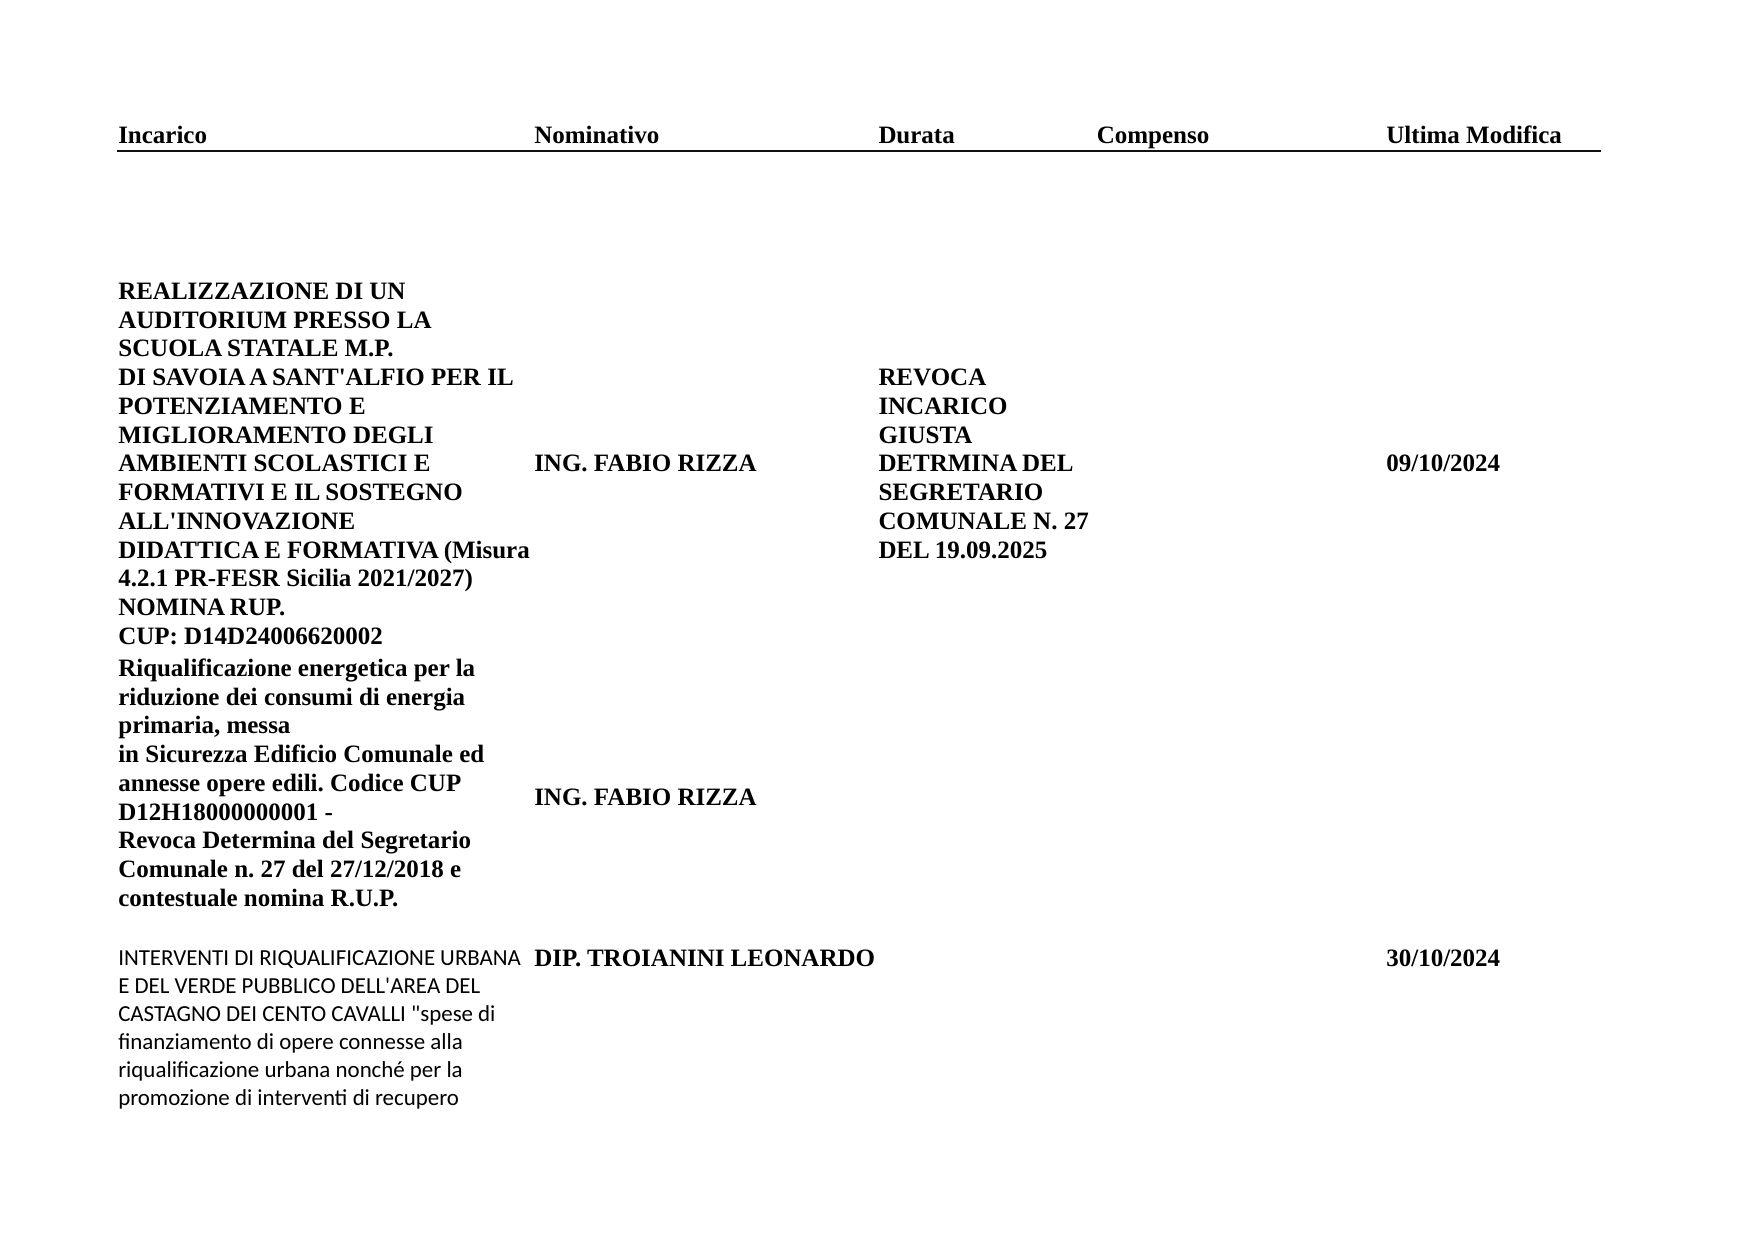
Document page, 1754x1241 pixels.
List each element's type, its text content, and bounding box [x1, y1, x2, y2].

table_header Ultima Modifica [1385, 118, 1601, 150]
table_cell DIP. TROIANINI LEONARDO [533, 942, 877, 1113]
table_cell [1385, 211, 1601, 242]
table_header Durata [877, 118, 1095, 150]
table_cell ING. FABIO RIZZA [533, 651, 877, 942]
table_cell 09/10/2024 [1385, 274, 1601, 651]
table_cell [877, 651, 1095, 942]
table_cell [1095, 942, 1384, 1113]
table_cell [877, 211, 1095, 242]
table_cell [1095, 152, 1384, 211]
table_cell REALIZZAZIONE DI UN AUDITORIUM PRESSO LA SCUOLA STATALE M.P. DI SAVOIA A SANT'ALFIO PER IL POTENZIAMENTO E MIGLIORAMENTO DEGLI AMBIENTI SCOLASTICI E FORMATIVI E IL SOSTEGNO ALL'INNOVAZIONE DIDATTICA E FORMATIVA (Misura 4.2.1 PR-FESR Sicilia 2021/2027) NOMINA RUP. CUP: D14D24006620002 [117, 274, 533, 651]
table_cell [533, 243, 877, 274]
table_cell [1385, 651, 1601, 942]
table_cell ING. FABIO RIZZA [533, 274, 877, 651]
table_cell [117, 243, 533, 274]
table_cell [1385, 152, 1601, 211]
table_cell [877, 243, 1095, 274]
table_cell [1095, 274, 1384, 651]
table_cell [1095, 243, 1384, 274]
table_header Nominativo [533, 118, 877, 150]
table_cell [1095, 211, 1384, 242]
table_cell [533, 152, 877, 211]
table_cell [1095, 651, 1384, 942]
table_cell [877, 152, 1095, 211]
table_cell [1385, 243, 1601, 274]
table_header Compenso [1095, 118, 1384, 150]
table_cell [117, 152, 533, 211]
table_cell INTERVENTI DI RIQUALIFICAZIONE URBANA E DEL VERDE PUBBLICO DELL'AREA DEL CASTAGNO DEI CENTO CAVALLI "spese di finanziamento di opere connesse alla riqualificazione urbana nonché per la promozione di interventi di recupero [117, 942, 533, 1113]
table_cell 30/10/2024 [1385, 942, 1601, 1113]
table_cell [117, 211, 533, 242]
table_cell [877, 942, 1095, 1113]
table_header Incarico [117, 118, 533, 150]
table_cell REVOCA INCARICO GIUSTA DETRMINA DEL SEGRETARIO COMUNALE N. 27 DEL 19.09.2025 [877, 274, 1095, 651]
table_cell Riqualificazione energetica per la riduzione dei consumi di energia primaria, messa in Sicurezza Edificio Comunale ed annesse opere edili. Codice CUP D12H18000000001 - Revoca Determina del Segretario Comunale n. 27 del 27/12/2018 e contestuale nomina R.U.P. [117, 651, 533, 942]
table_cell [533, 211, 877, 242]
